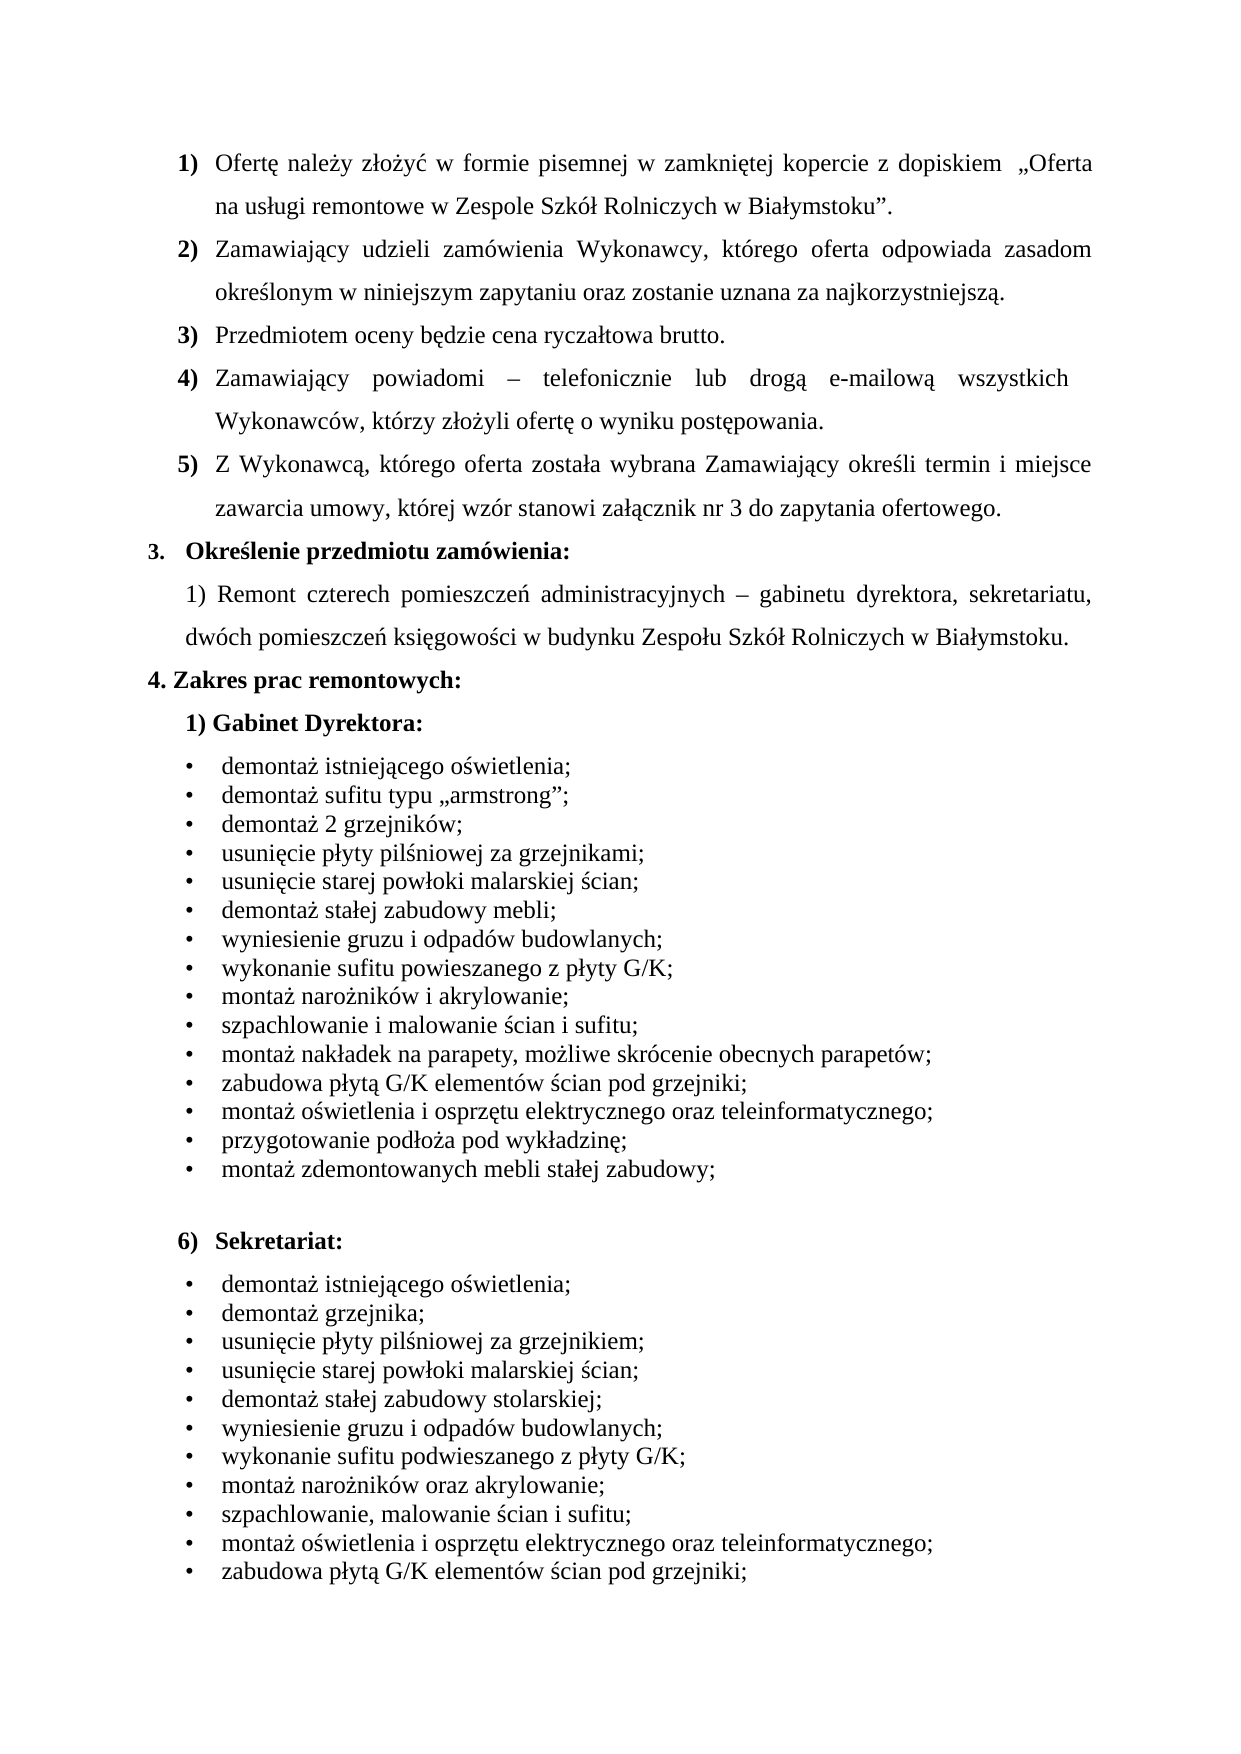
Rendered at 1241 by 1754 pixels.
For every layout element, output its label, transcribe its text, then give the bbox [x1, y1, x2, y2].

list usunięcie płyty pilśniowej za grzejnikami; [148, 838, 1093, 866]
list usunięcie starej powłoki malarskiej ścian; [148, 1355, 1093, 1384]
list wykonanie sufitu powieszanego z płyty G/K; [148, 953, 1093, 981]
list Ofertę należy złożyć w formie pisemnej w zamkniętej kopercie z dopiskiem „Oferta na usługi remontowe w Zespole Szkół Rolniczych w Białymstoku”. [177, 148, 1093, 219]
list Zamawiający udzieli zamówienia Wykonawcy, którego oferta odpowiada zasadom określonym w niniejszym zapytaniu oraz zostanie uznana za najkorzystniejszą. [177, 234, 1093, 306]
list 1) Remont czterech pomieszczeń administracyjnych – gabinetu dyrektora, sekretariatu, dwóch pomieszczeń księgowości w budynku Zespołu Szkół Rolniczych w Białymstoku. [185, 579, 1093, 651]
list szpachlowanie i malowanie ścian i sufitu; [148, 1010, 1093, 1039]
list Zamawiający powiadomi – telefonicznie lub drogą e-mailową wszystkich Wykonawców, którzy złożyli ofertę o wyniku postępowania. [177, 363, 1093, 435]
list Określenie przedmiotu zamówienia: [148, 536, 1093, 564]
list demontaż istniejącego oświetlenia; [148, 1269, 1093, 1298]
list demontaż grzejnika; [148, 1298, 1093, 1326]
list wyniesienie gruzu i odpadów budowlanych; [148, 924, 1093, 953]
list demontaż stałej zabudowy mebli; [148, 895, 1093, 924]
list szpachlowanie, malowanie ścian i sufitu; [148, 1499, 1093, 1528]
list przygotowanie podłoża pod wykładzinę; [148, 1125, 1093, 1154]
list montaż narożników i akrylowanie; [148, 981, 1093, 1010]
list montaż nakładek na parapety, możliwe skrócenie obecnych parapetów; [148, 1039, 1093, 1068]
list wyniesienie gruzu i odpadów budowlanych; [148, 1413, 1093, 1441]
list Sekretariat: [177, 1226, 1093, 1254]
list usunięcie płyty pilśniowej za grzejnikiem; [148, 1326, 1093, 1355]
list demontaż sufitu typu „armstrong”; [148, 780, 1093, 809]
list Przedmiotem oceny będzie cena ryczałtowa brutto. [177, 320, 1093, 349]
list zabudowa płytą G/K elementów ścian pod grzejniki; [148, 1556, 1093, 1585]
list Z Wykonawcą, którego oferta została wybrana Zamawiający określi termin i miejsce zawarcia umowy, której wzór stanowi załącznik nr 3 do zapytania ofertowego. [177, 449, 1093, 521]
list montaż oświetlenia i osprzętu elektrycznego oraz teleinformatycznego; [148, 1096, 1093, 1125]
list demontaż 2 grzejników; [148, 809, 1093, 838]
list usunięcie starej powłoki malarskiej ścian; [148, 866, 1093, 895]
list montaż oświetlenia i osprzętu elektrycznego oraz teleinformatycznego; [148, 1528, 1093, 1556]
list demontaż stałej zabudowy stolarskiej; [148, 1384, 1093, 1413]
list montaż narożników oraz akrylowanie; [148, 1470, 1093, 1499]
text 4. Zakres prac remontowych: [148, 665, 1093, 694]
list wykonanie sufitu podwieszanego z płyty G/K; [148, 1441, 1093, 1470]
list zabudowa płytą G/K elementów ścian pod grzejniki; [148, 1068, 1093, 1096]
text 1) Gabinet Dyrektora: [148, 708, 1093, 737]
list montaż zdemontowanych mebli stałej zabudowy; [148, 1154, 1093, 1183]
list demontaż istniejącego oświetlenia; [148, 751, 1093, 780]
